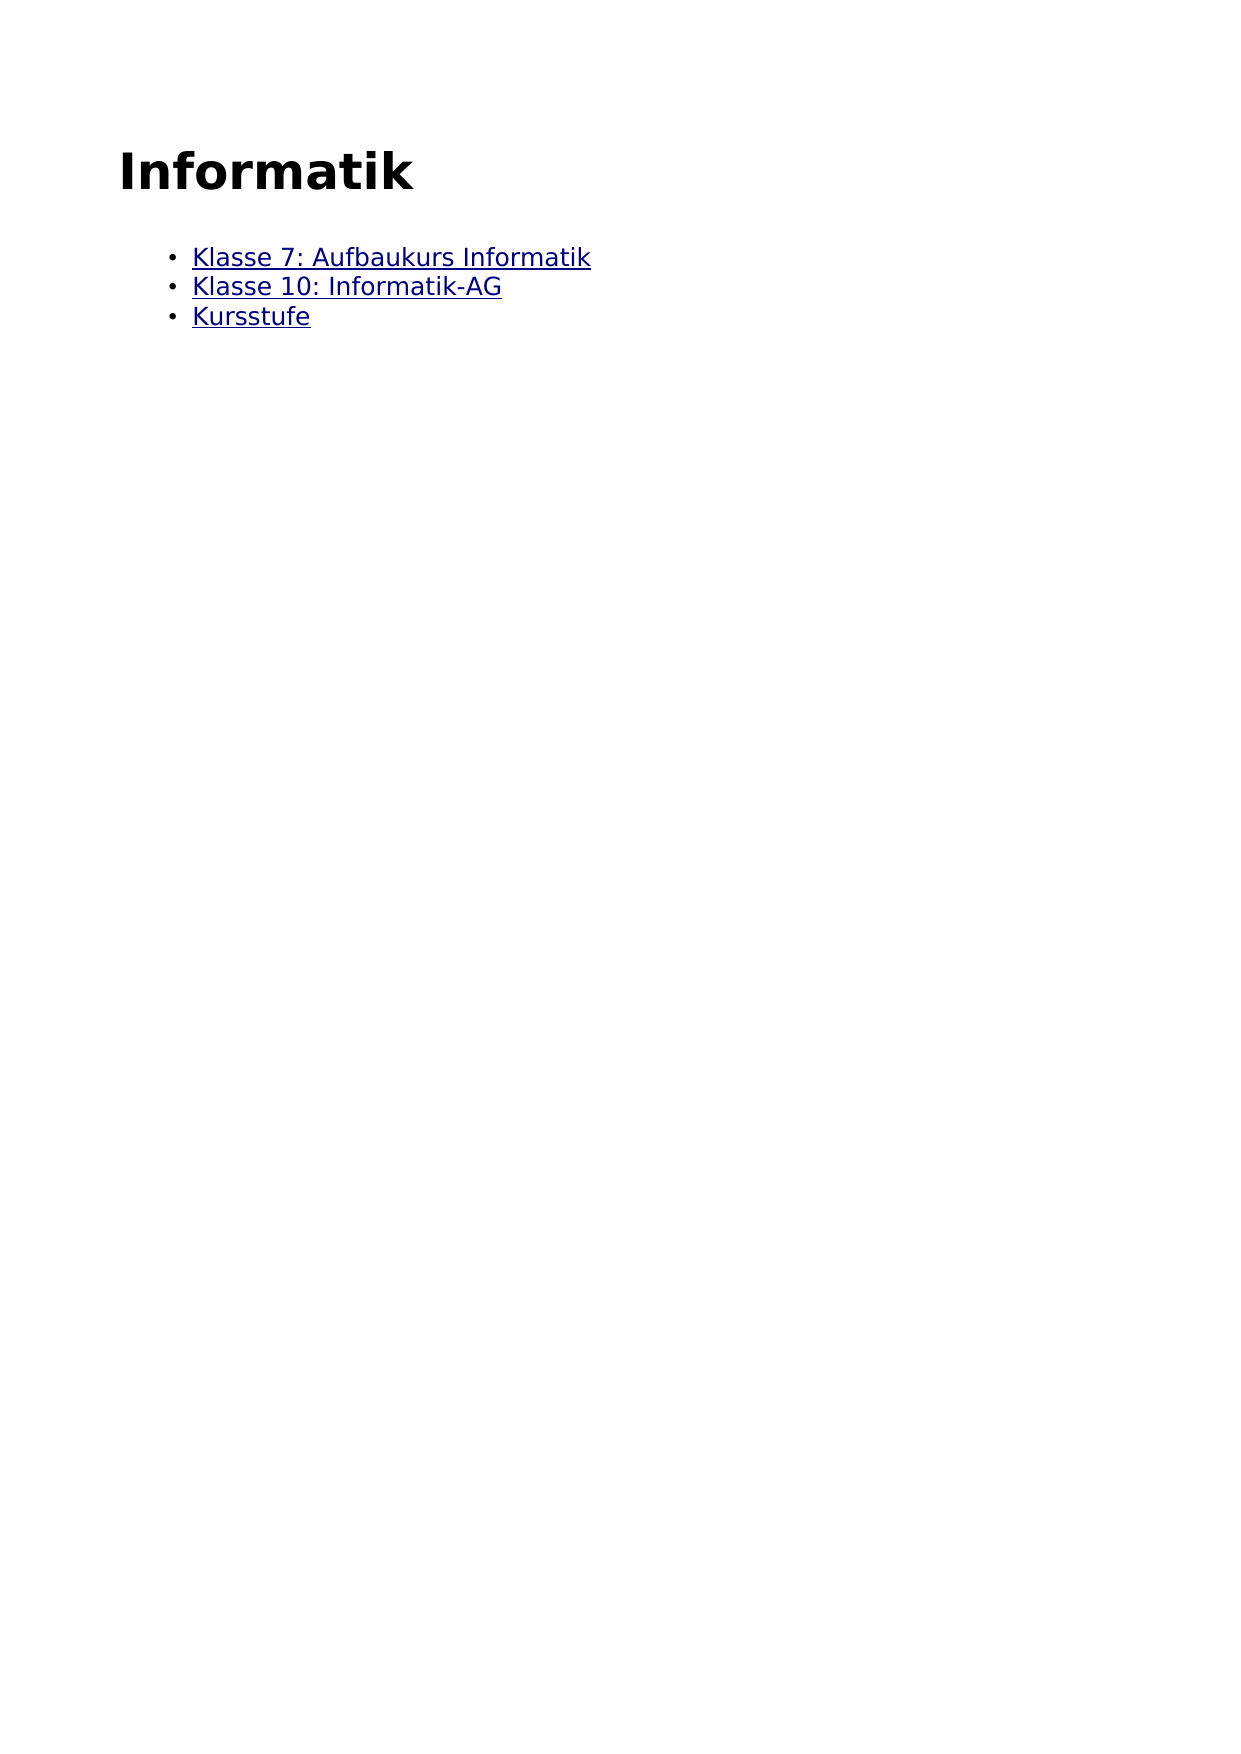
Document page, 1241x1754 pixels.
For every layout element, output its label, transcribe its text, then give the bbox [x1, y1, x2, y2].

subtitle Informatik [118, 143, 1122, 201]
list Klasse 10: Informatik-AG [177, 272, 1122, 302]
list Kursstufe [177, 302, 1122, 331]
list Klasse 7: Aufbaukurs Informatik [177, 243, 1122, 272]
